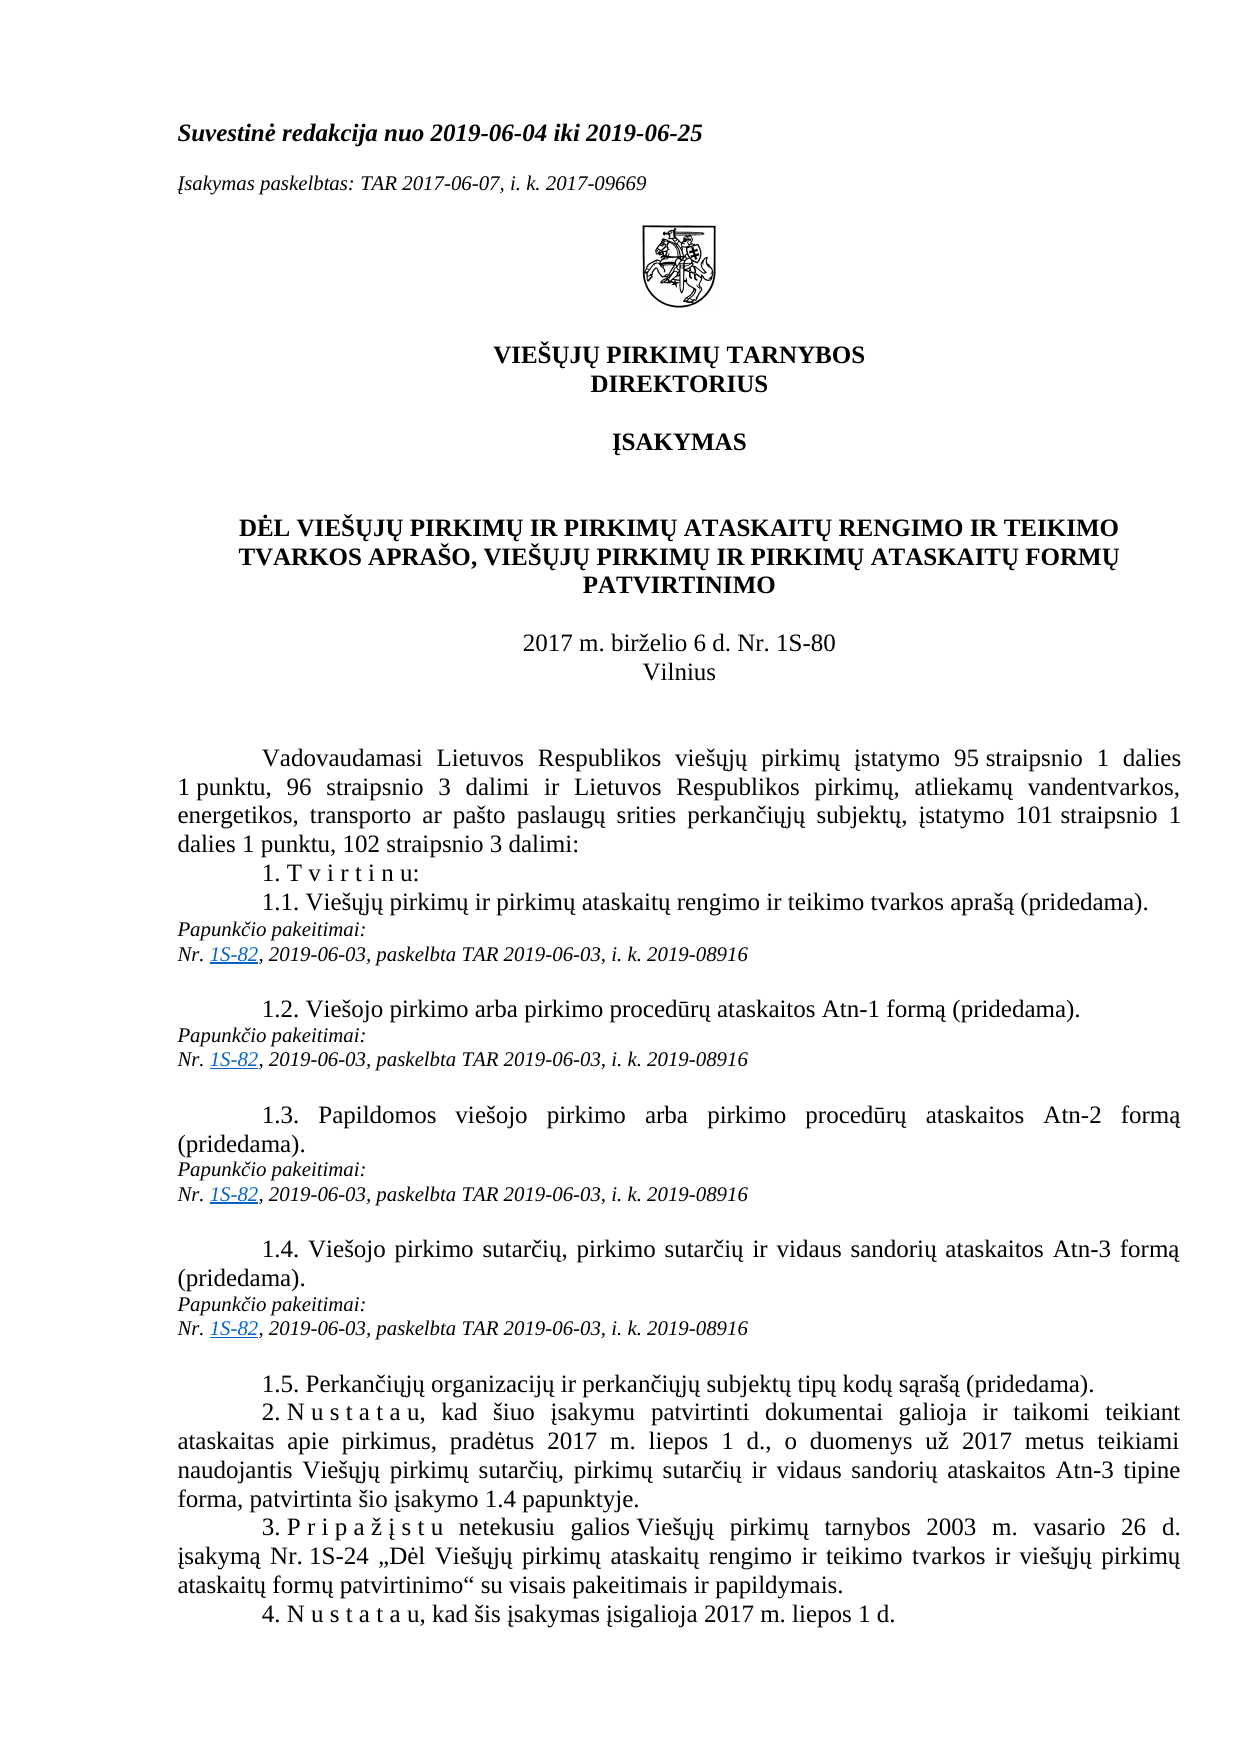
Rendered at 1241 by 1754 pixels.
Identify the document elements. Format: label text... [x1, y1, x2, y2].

text Suvestinė redakcija nuo 2019-06-04 iki 2019-06-25 [177, 118, 1181, 147]
text Vilnius [177, 657, 1181, 685]
text VIEŠŲJŲ PIRKIMŲ TARNYBOS [177, 340, 1181, 369]
text 2. N u s t a t a u, kad šiuo įsakymu patvirtinti dokumentai galioja ir taikomi teikiant ataskaitas apie pirkimus, pradėtus 2017 m. liepos 1 d., o duomenys už 2017 metus teikiami naudojantis Viešųjų pirkimų sutarčių, pirkimų sutarčių ir vidaus sandorių ataskaitos Atn-3 tipine forma, patvirtinta šio įsakymo 1.4 papunktyje. [177, 1397, 1181, 1512]
text 3. P r i p a ž į s t u netekusiu galios Viešųjų pirkimų tarnybos 2003 m. vasario 26 d. įsakymą Nr. 1S-24 „Dėl Viešųjų pirkimų ataskaitų rengimo ir teikimo tvarkos ir viešųjų pirkimų ataskaitų formų patvirtinimo“ su visais pakeitimais ir papildymais. [177, 1512, 1181, 1599]
text Nr. 1S-82, 2019-06-03, paskelbta TAR 2019-06-03, i. k. 2019-08916 [177, 941, 1181, 966]
text 1.4. Viešojo pirkimo sutarčių, pirkimo sutarčių ir vidaus sandorių ataskaitos Atn-3 formą (pridedama). [177, 1234, 1181, 1292]
text DĖL VIEŠŲJŲ PIRKIMŲ IR PIRKIMŲ ATASKAITŲ RENGIMO IR TEIKIMO TVARKOS APRAŠO, VIEŠŲJŲ PIRKIMŲ IR PIRKIMŲ ATASKAITŲ FORMŲ PATVIRTINIMO [177, 513, 1181, 599]
text ĮSAKYMAS [177, 427, 1181, 455]
text Papunkčio pakeitimai: [177, 917, 1181, 941]
text 1. T v i r t i n u: [177, 858, 1181, 887]
text Vadovaudamasi Lietuvos Respublikos viešųjų pirkimų įstatymo 95 straipsnio 1 dalies 1 punktu, 96 straipsnio 3 dalimi ir Lietuvos Respublikos pirkimų, atliekamų vandentvarkos, energetikos, transporto ar pašto paslaugų srities perkančiųjų subjektų, įstatymo 101 straipsnio 1 dalies 1 punktu, 102 straipsnio 3 dalimi: [177, 743, 1181, 858]
text Įsakymas paskelbtas: TAR 2017-06-07, i. k. 2017-09669 [177, 171, 1181, 195]
text Nr. 1S-82, 2019-06-03, paskelbta TAR 2019-06-03, i. k. 2019-08916 [177, 1047, 1181, 1071]
text Nr. 1S-82, 2019-06-03, paskelbta TAR 2019-06-03, i. k. 2019-08916 [177, 1316, 1181, 1340]
text 1.5. Perkančiųjų organizacijų ir perkančiųjų subjektų tipų kodų sąrašą (pridedama). [177, 1369, 1181, 1397]
text 4. N u s t a t a u, kad šis įsakymas įsigalioja 2017 m. liepos 1 d. [177, 1599, 1181, 1627]
text 1.2. Viešojo pirkimo arba pirkimo procedūrų ataskaitos Atn-1 formą (pridedama). [177, 994, 1181, 1023]
text Papunkčio pakeitimai: [177, 1157, 1181, 1181]
text 2017 m. birželio 6 d. Nr. 1S-80 [177, 628, 1181, 657]
text DIREKTORIUS [177, 369, 1181, 398]
text 1.3. Papildomos viešojo pirkimo arba pirkimo procedūrų ataskaitos Atn-2 formą (pridedama). [177, 1100, 1181, 1157]
text Nr. 1S-82, 2019-06-03, paskelbta TAR 2019-06-03, i. k. 2019-08916 [177, 1181, 1181, 1206]
text Papunkčio pakeitimai: [177, 1023, 1181, 1047]
text 1.1. Viešųjų pirkimų ir pirkimų ataskaitų rengimo ir teikimo tvarkos aprašą (pridedama). [177, 887, 1181, 915]
text Papunkčio pakeitimai: [177, 1292, 1181, 1316]
